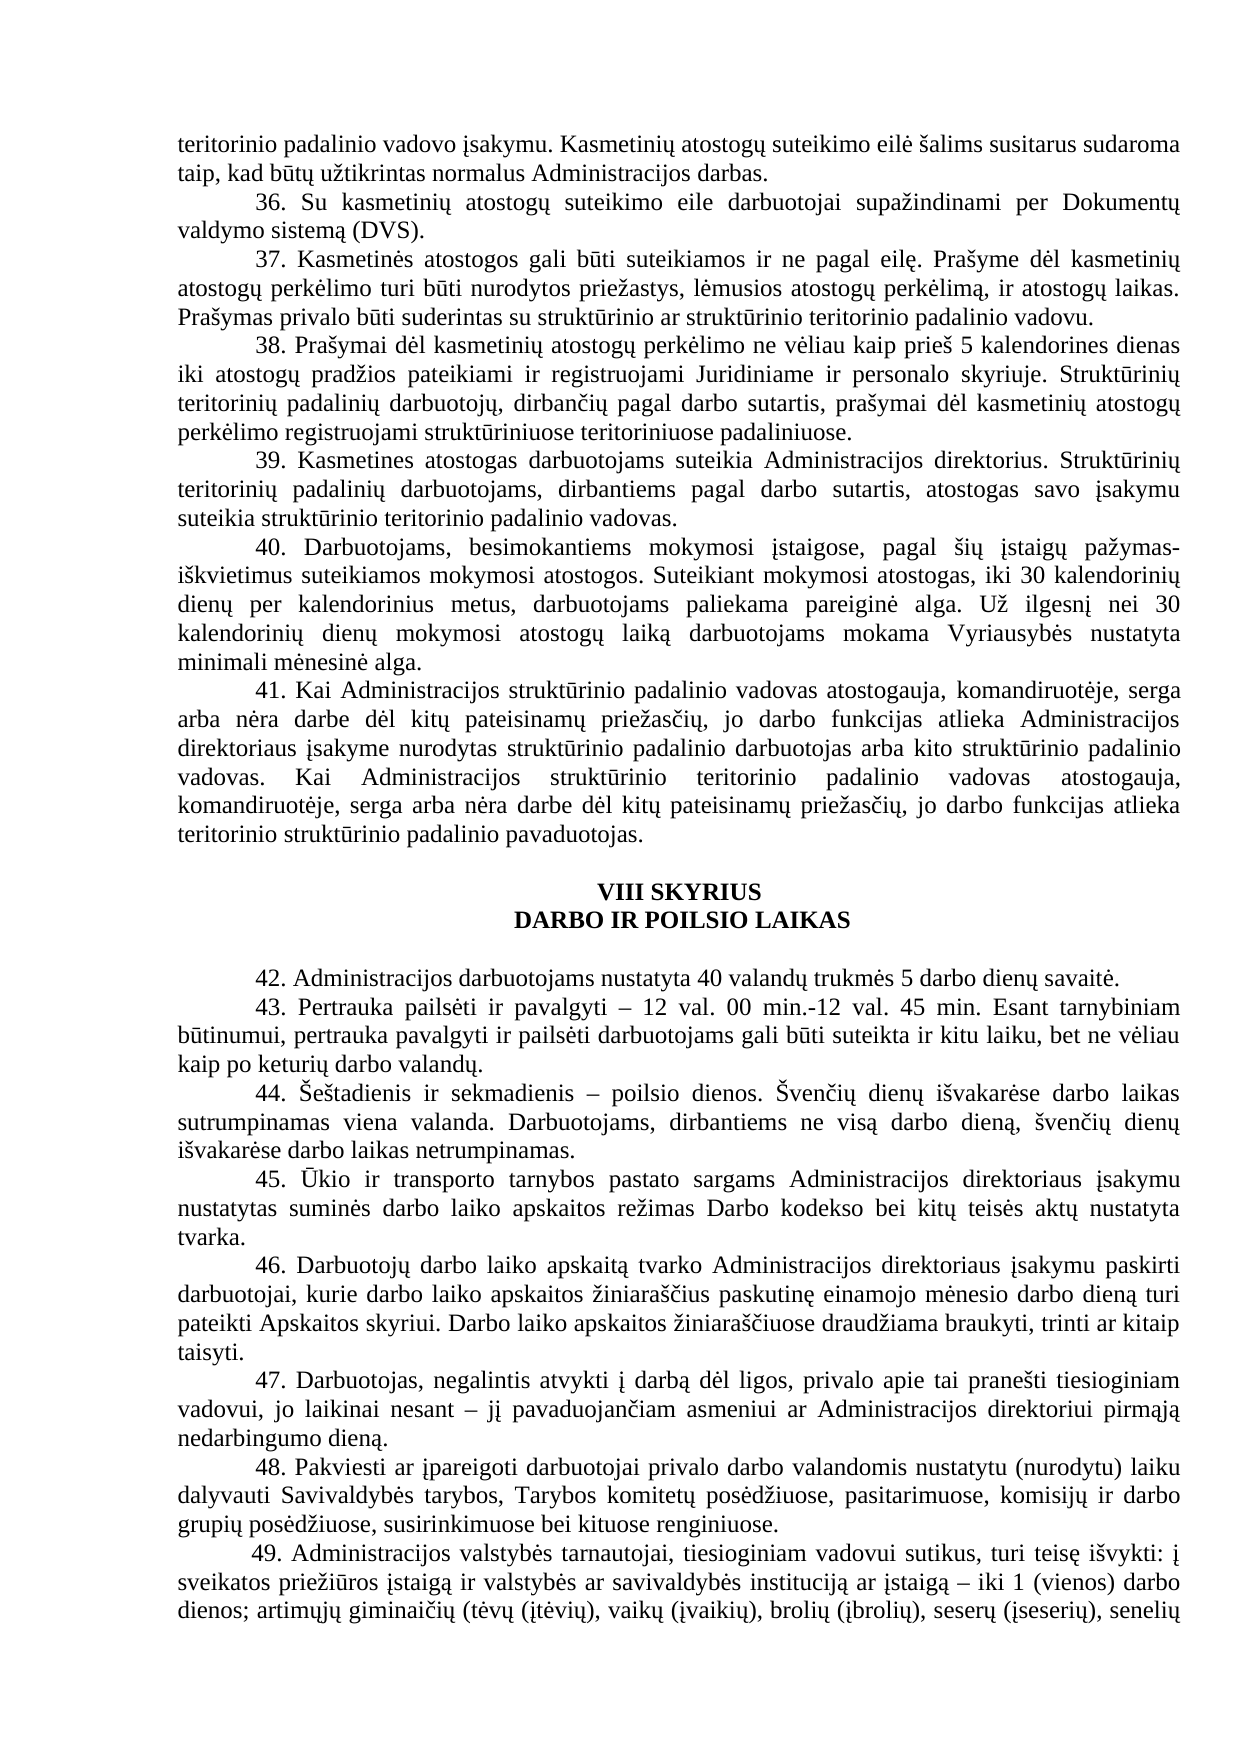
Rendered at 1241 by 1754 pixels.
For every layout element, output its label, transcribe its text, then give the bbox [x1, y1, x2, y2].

text 36. Su kasmetinių atostogų suteikimo eile darbuotojai supažindinami per Dokumentų valdymo sistemą (DVS). [177, 187, 1181, 244]
text 42. Administracijos darbuotojams nustatyta 40 valandų trukmės 5 darbo dienų savaitė. [177, 963, 1181, 992]
text 40. Darbuotojams, besimokantiems mokymosi įstaigose, pagal šių įstaigų pažymas-iškvietimus suteikiamos mokymosi atostogos. Suteikiant mokymosi atostogas, iki 30 kalendorinių dienų per kalendorinius metus, darbuotojams paliekama pareiginė alga. Už ilgesnį nei 30 kalendorinių dienų mokymosi atostogų laiką darbuotojams mokama Vyriausybės nustatyta minimali mėnesinė alga. [177, 532, 1181, 675]
text DARBO IR POILSIO LAIKAS [177, 905, 1181, 934]
text 39. Kasmetines atostogas darbuotojams suteikia Administracijos direktorius. Struktūrinių teritorinių padalinių darbuotojams, dirbantiems pagal darbo sutartis, atostogas savo įsakymu suteikia struktūrinio teritorinio padalinio vadovas. [177, 445, 1181, 532]
text VIII skyrius [177, 877, 1181, 905]
text 46. Darbuotojų darbo laiko apskaitą tvarko Administracijos direktoriaus įsakymu paskirti darbuotojai, kurie darbo laiko apskaitos žiniaraščius paskutinę einamojo mėnesio darbo dieną turi pateikti Apskaitos skyriui. Darbo laiko apskaitos žiniaraščiuose draudžiama braukyti, trinti ar kitaip taisyti. [177, 1250, 1181, 1365]
text 44. Šeštadienis ir sekmadienis – poilsio dienos. Švenčių dienų išvakarėse darbo laikas sutrumpinamas viena valanda. Darbuotojams, dirbantiems ne visą darbo dieną, švenčių dienų išvakarėse darbo laikas netrumpinamas. [177, 1078, 1181, 1164]
text 38. Prašymai dėl kasmetinių atostogų perkėlimo ne vėliau kaip prieš 5 kalendorines dienas iki atostogų pradžios pateikiami ir registruojami Juridiniame ir personalo skyriuje. Struktūrinių teritorinių padalinių darbuotojų, dirbančių pagal darbo sutartis, prašymai dėl kasmetinių atostogų perkėlimo registruojami struktūriniuose teritoriniuose padaliniuose. [177, 330, 1181, 445]
text 49. Administracijos valstybės tarnautojai, tiesioginiam vadovui sutikus, turi teisę išvykti: į sveikatos priežiūros įstaigą ir valstybės ar savivaldybės instituciją ar įstaigą – iki 1 (vienos) darbo dienos; artimųjų giminaičių (tėvų (įtėvių), vaikų (įvaikių), brolių (įbrolių), seserų (įseserių), senelių [177, 1538, 1181, 1624]
text 45. Ūkio ir transporto tarnybos pastato sargams Administracijos direktoriaus įsakymu nustatytas suminės darbo laiko apskaitos režimas Darbo kodekso bei kitų teisės aktų nustatyta tvarka. [177, 1164, 1181, 1250]
text 43. Pertrauka pailsėti ir pavalgyti – 12 val. 00 min.-12 val. 45 min. Esant tarnybiniam būtinumui, pertrauka pavalgyti ir pailsėti darbuotojams gali būti suteikta ir kitu laiku, bet ne vėliau kaip po keturių darbo valandų. [177, 992, 1181, 1078]
text 48. Pakviesti ar įpareigoti darbuotojai privalo darbo valandomis nustatytu (nurodytu) laiku dalyvauti Savivaldybės tarybos, Tarybos komitetų posėdžiuose, pasitarimuose, komisijų ir darbo grupių posėdžiuose, susirinkimuose bei kituose renginiuose. [177, 1452, 1181, 1538]
text 47. Darbuotojas, negalintis atvykti į darbą dėl ligos, privalo apie tai pranešti tiesioginiam vadovui, jo laikinai nesant – jį pavaduojančiam asmeniui ar Administracijos direktoriui pirmąją nedarbingumo dieną. [177, 1365, 1181, 1452]
text 41. Kai Administracijos struktūrinio padalinio vadovas atostogauja, komandiruotėje, serga arba nėra darbe dėl kitų pateisinamų priežasčių, jo darbo funkcijas atlieka Administracijos direktoriaus įsakyme nurodytas struktūrinio padalinio darbuotojas arba kito struktūrinio padalinio vadovas. Kai Administracijos struktūrinio teritorinio padalinio vadovas atostogauja, komandiruotėje, serga arba nėra darbe dėl kitų pateisinamų priežasčių, jo darbo funkcijas atlieka teritorinio struktūrinio padalinio pavaduotojas. [177, 675, 1181, 848]
text teritorinio padalinio vadovo įsakymu. Kasmetinių atostogų suteikimo eilė šalims susitarus sudaroma taip, kad būtų užtikrintas normalus Administracijos darbas. [177, 129, 1181, 187]
text 37. Kasmetinės atostogos gali būti suteikiamos ir ne pagal eilę. Prašyme dėl kasmetinių atostogų perkėlimo turi būti nurodytos priežastys, lėmusios atostogų perkėlimą, ir atostogų laikas. Prašymas privalo būti suderintas su struktūrinio ar struktūrinio teritorinio padalinio vadovu. [177, 244, 1181, 330]
